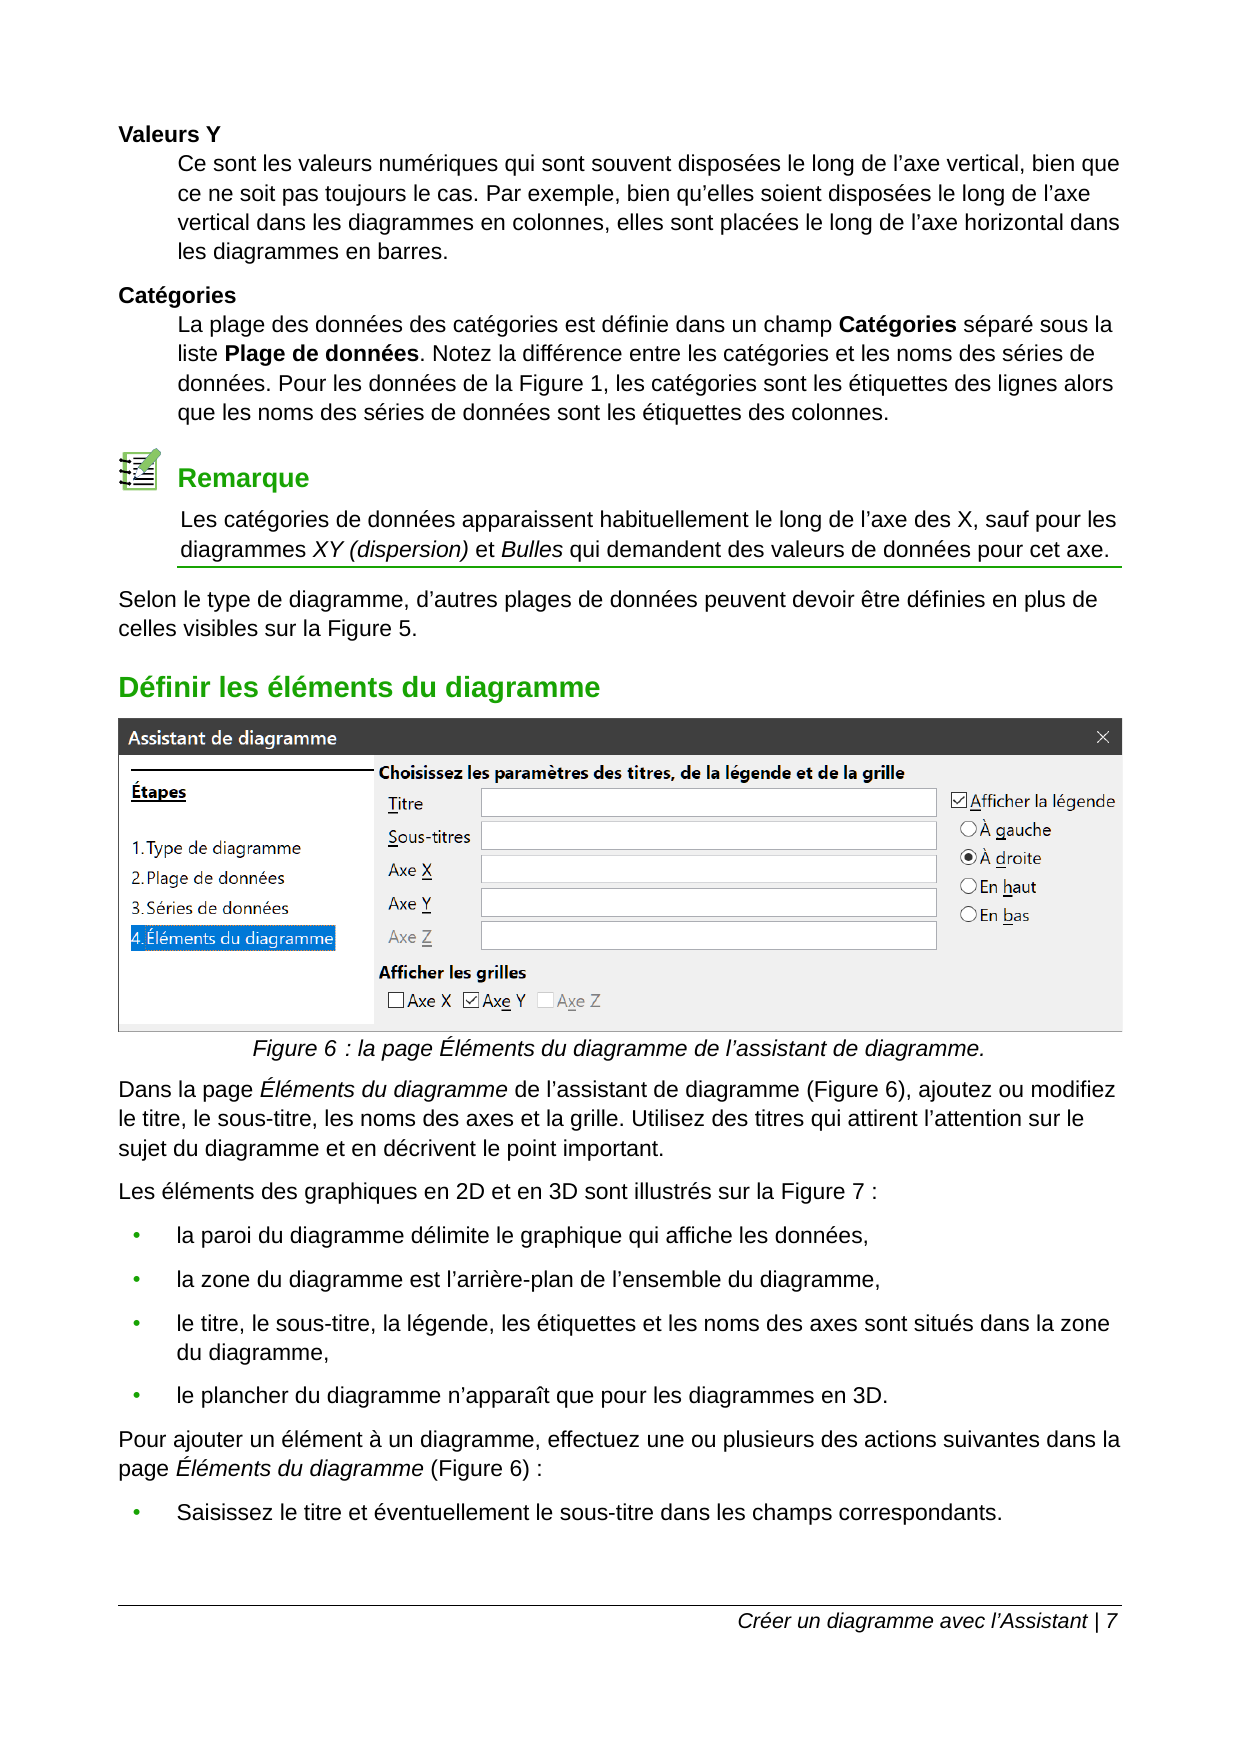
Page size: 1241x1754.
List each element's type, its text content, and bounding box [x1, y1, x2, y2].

text Les catégories de données apparaissent habituellement le long de l’axe des X, sauf pour les diagrammes XY (dispersion) et Bulles qui demandent des valeurs de données pour cet axe. [177, 501, 1122, 566]
list La plage des données des catégories est définie dans un champ Catégories séparé sous la liste Plage de données. Notez la différence entre les catégories et les noms des séries de données. Pour les données de la Figure 1, les catégories sont les étiquettes des lignes alors que les noms des séries de données sont les étiquettes des colonnes. [177, 308, 1122, 425]
list Saisissez le titre et éventuellement le sous-titre dans les champs correspondants. [133, 1496, 1122, 1525]
list la paroi du diagramme délimite le graphique qui affiche les données, [133, 1219, 1122, 1248]
text Selon le type de diagramme, d’autres plages de données peuvent devoir être définies en plus de celles visibles sur la Figure 5. [118, 583, 1122, 641]
list le plancher du diagramme n’apparaît que pour les diagrammes en 3D. [133, 1379, 1122, 1409]
subtitle Catégories [118, 279, 1122, 308]
text Les éléments des graphiques en 2D et en 3D sont illustrés sur la Figure 7 : [118, 1175, 1122, 1204]
text Figure 6 : la page Éléments du diagramme de l’assistant de diagramme. [118, 1032, 1122, 1062]
subtitle Définir les éléments du diagramme [118, 670, 1122, 704]
picture [118, 718, 1123, 1032]
list la zone du diagramme est l’arrière-plan de l’ensemble du diagramme, [133, 1263, 1122, 1292]
list Ce sont les valeurs numériques qui sont souvent disposées le long de l’axe vertical, bien que ce ne soit pas toujours le cas. Par exemple, bien qu’elles soient disposées le long de l’axe vertical dans les diagrammes en colonnes, elles sont placées le long de l’axe horizontal dans les diagrammes en barres. [177, 148, 1122, 264]
text Pour ajouter un élément à un diagramme, effectuez une ou plusieurs des actions suivantes dans la page Éléments du diagramme (Figure 6) : [118, 1423, 1122, 1482]
text Dans la page Éléments du diagramme de l’assistant de diagramme (Figure 6), ajoutez ou modifiez le titre, le sous-titre, les noms des axes et la grille. Utilisez des titres qui attirent l’attention sur le sujet du diagramme et en décrivent le point important. [118, 1073, 1122, 1161]
list Remarque [118, 447, 1122, 494]
subtitle Valeurs Y [118, 118, 1122, 148]
list le titre, le sous-titre, la légende, les étiquettes et les noms des axes sont situés dans la zone du diagramme, [133, 1307, 1122, 1365]
